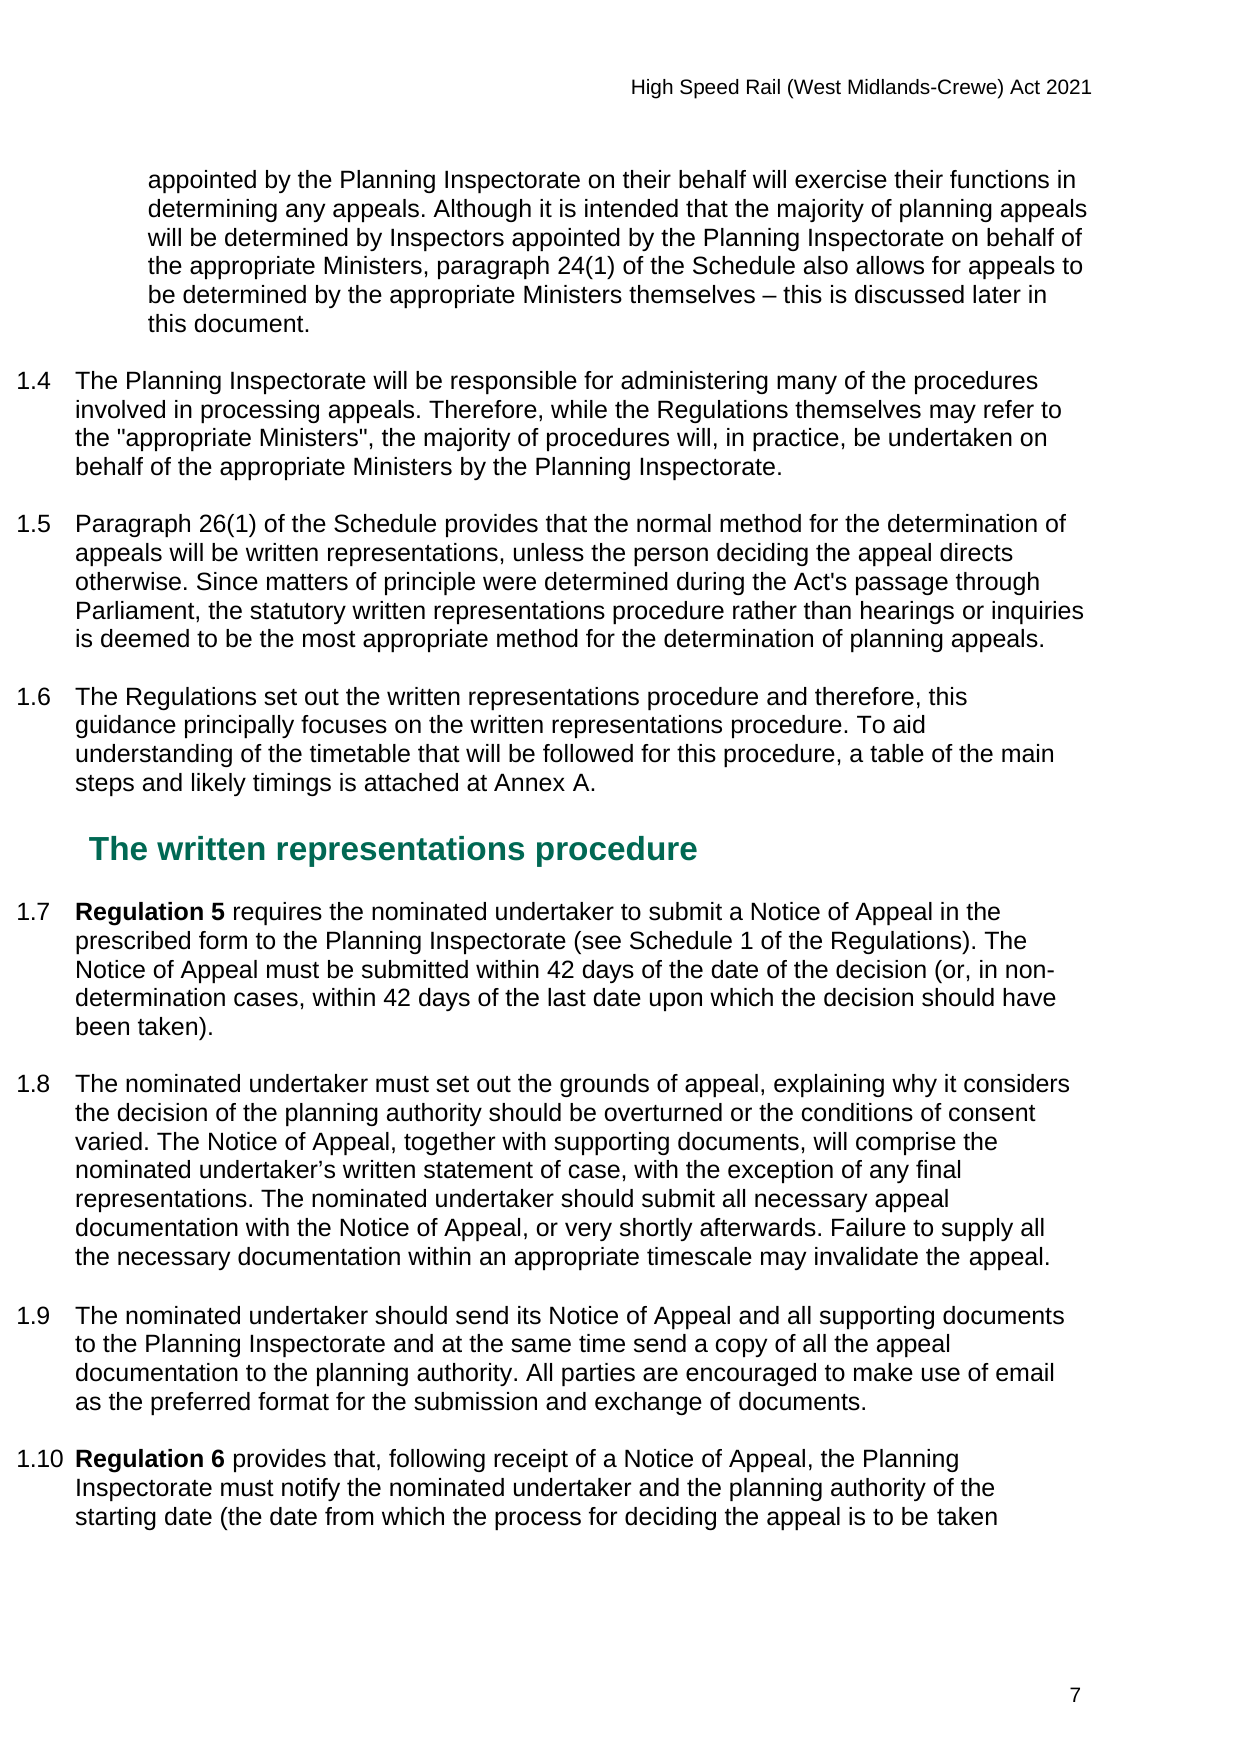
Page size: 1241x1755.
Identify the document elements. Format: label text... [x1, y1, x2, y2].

list Regulation 5 requires the nominated undertaker to submit a Notice of Appeal in the prescribed form to the Planning Inspectorate (see Schedule 1 of the Regulations). The Notice of Appeal must be submitted within 42 days of the date of the decision (or, in non-determination cases, within 42 days of the last date upon which the decision should have been taken). [16, 897, 1076, 1041]
text appointed by the Planning Inspectorate on their behalf will exercise their functions in determining any appeals. Although it is intended that the majority of planning appeals will be determined by Inspectors appointed by the Planning Inspectorate on behalf of the appropriate Ministers, paragraph 24(1) of the Schedule also allows for appeals to be determined by the appropriate Ministers themselves – this is discussed later in this document. [148, 165, 1089, 337]
subtitle The written representations procedure [89, 829, 1163, 867]
list Regulation 6 provides that, following receipt of a Notice of Appeal, the Planning Inspectorate must notify the nominated undertaker and the planning authority of the starting date (the date from which the process for deciding the appeal is to be taken [16, 1444, 1071, 1531]
list Paragraph 26(1) of the Schedule provides that the normal method for the determination of appeals will be written representations, unless the person deciding the appeal directs otherwise. Since matters of principle were determined during the Act's passage through Parliament, the statutory written representations procedure rather than hearings or inquiries is deemed to be the most appropriate method for the determination of planning appeals. [16, 509, 1091, 653]
list The Planning Inspectorate will be responsible for administering many of the procedures involved in processing appeals. Therefore, while the Regulations themselves may refer to the "appropriate Ministers", the majority of procedures will, in practice, be undertaken on behalf of the appropriate Ministers by the Planning Inspectorate. [16, 366, 1093, 481]
list The nominated undertaker must set out the grounds of appeal, explaining why it considers the decision of the planning authority should be overturned or the conditions of consent varied. The Notice of Appeal, together with supporting documents, will comprise the nominated undertaker’s written statement of case, with the exception of any final representations. The nominated undertaker should submit all necessary appeal documentation with the Notice of Appeal, or very shortly afterwards. Failure to supply all the necessary documentation within an appropriate timescale may invalidate the appeal. [16, 1069, 1081, 1271]
list The nominated undertaker should send its Notice of Appeal and all supporting documents to the Planning Inspectorate and at the same time send a copy of all the appeal documentation to the planning authority. All parties are encouraged to make use of email as the preferred format for the submission and exchange of documents. [16, 1301, 1083, 1416]
list The Regulations set out the written representations procedure and therefore, this guidance principally focuses on the written representations procedure. To aid understanding of the timetable that will be followed for this procedure, a table of the main steps and likely timings is attached at Annex A. [16, 681, 1068, 796]
